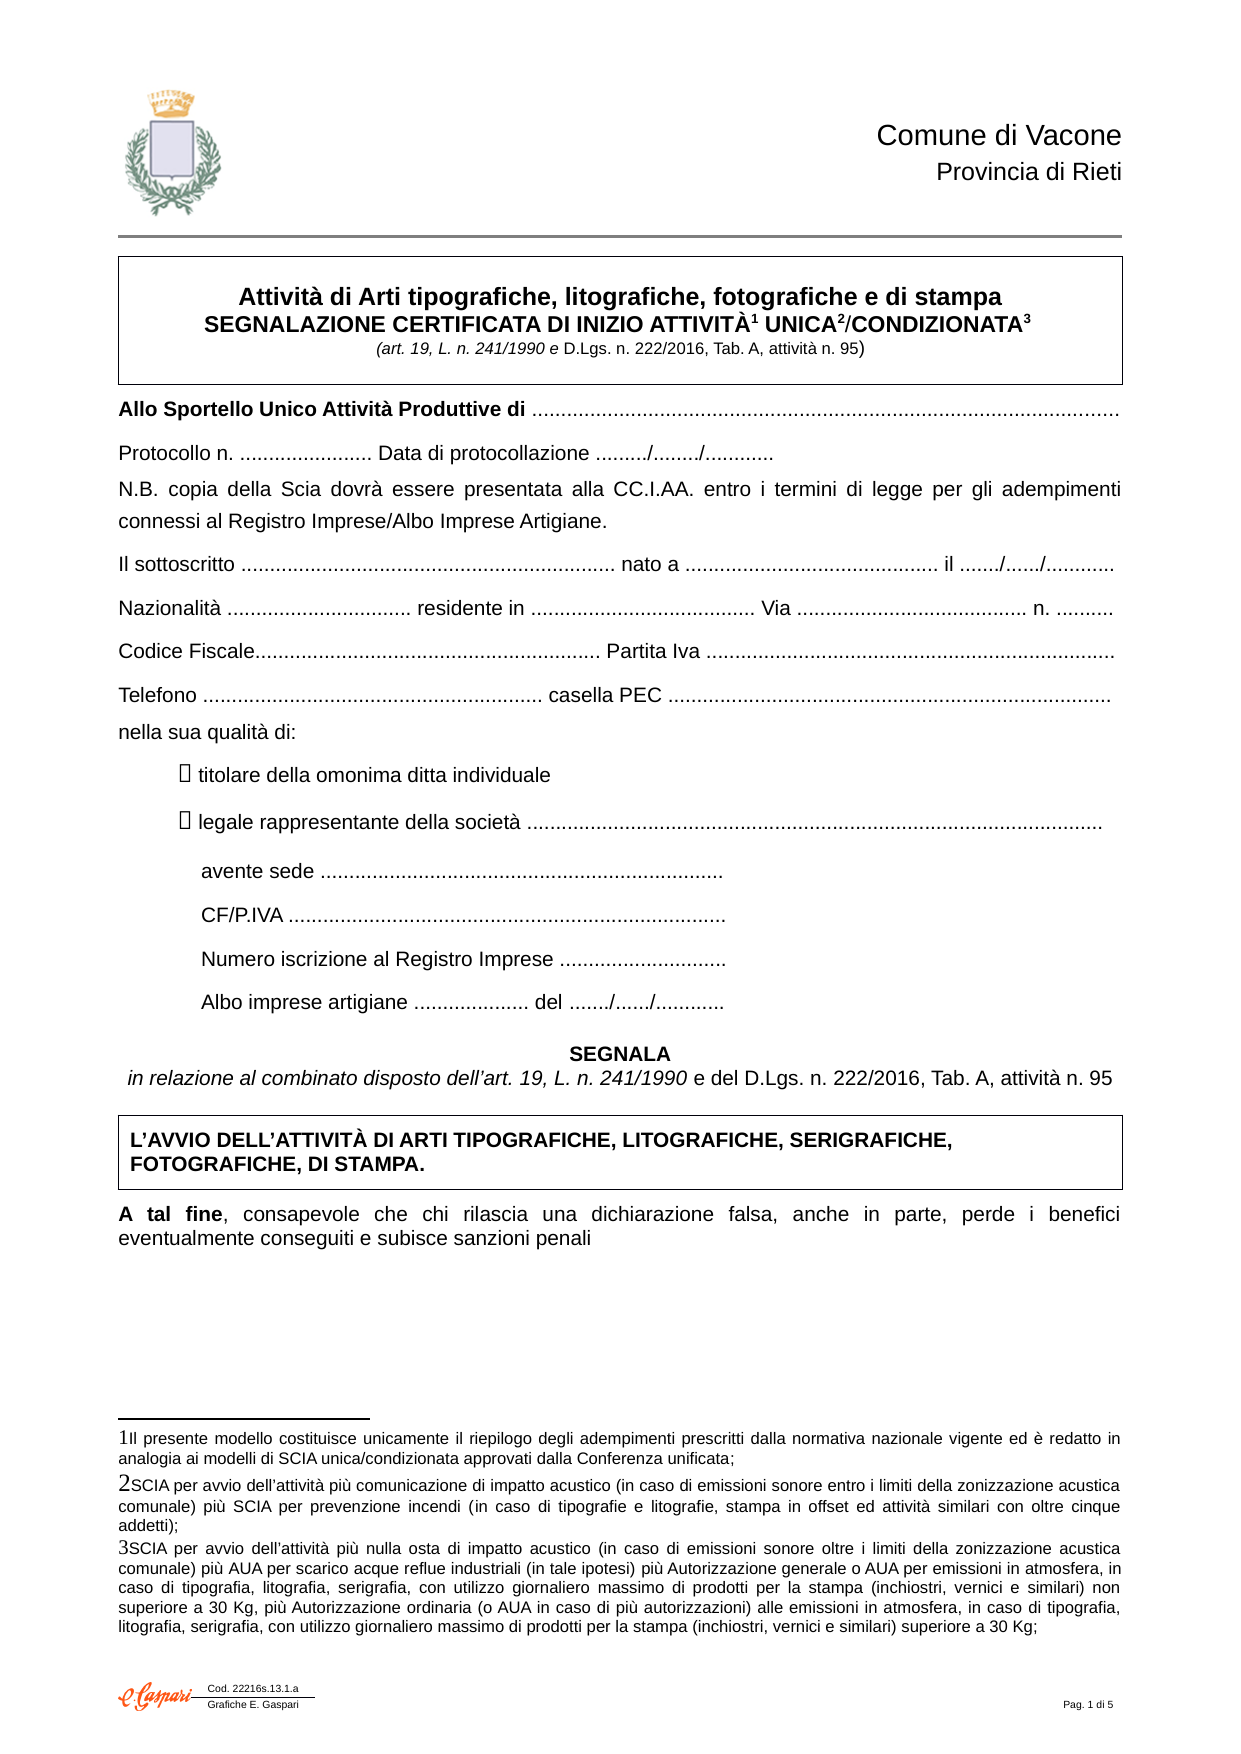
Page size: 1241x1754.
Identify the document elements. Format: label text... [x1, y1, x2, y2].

text  legale rappresentante della società .................................................................................................... [177, 802, 1122, 837]
table_header Attività di Arti tipografiche, litografiche, fotografiche e di stampa SEGNALAZIONE CERTIFICATA DI INIZIO ATTIVITÀ UNICA/CONDIZIONATA (art. 19, L. n. 241/1990 e D.Lgs. n. 222/2016, Tab. A, attività n. 95) [119, 257, 1122, 384]
text Provincia di Rieti [118, 157, 1122, 185]
text avente sede ...................................................................... [201, 859, 1122, 883]
text Numero iscrizione al Registro Imprese ............................. [201, 947, 1122, 971]
text Codice Fiscale............................................................ Partita Iva ....................................................................... [118, 639, 1122, 663]
text CF/P.IVA ............................................................................ [201, 903, 1122, 927]
text  titolare della omonima ditta individuale [177, 756, 1122, 790]
text Nazionalità ................................ residente in ....................................... Via ........................................ n. .......... [118, 596, 1122, 620]
text Comune di Vacone [118, 118, 1122, 152]
text Albo imprese artigiane .................... del ......./....../............ [201, 990, 1122, 1014]
text Allo Sportello Unico Attività Produttive di [118, 397, 1122, 421]
text Telefono ........................................................... casella PEC ............................................................................. [118, 683, 1122, 707]
text A tal fine, consapevole che chi rilascia una dichiarazione falsa, anche in parte, perde i benefici eventualmente conseguiti e subisce sanzioni penali [118, 1202, 1122, 1250]
picture [122, 152, 224, 157]
picture [118, 1682, 192, 1711]
text N.B. copia della Scia dovrà essere presentata alla CC.I.AA. entro i termini di legge per gli adempimenti connessi al Registro Imprese/Albo Imprese Artigiane. [118, 477, 1122, 532]
text SEGNALA [118, 1042, 1122, 1066]
text nella sua qualità di: [118, 719, 1122, 743]
table_header L’AVVIO DELL’ATTIVITÀ DI ARTI TIPOGRAFICHE, LITOGRAFICHE, SERIGRAFICHE, FOTOGRAFICHE, DI STAMPA. [119, 1116, 1122, 1188]
text Protocollo n. ....................... Data di protocollazione ........./......../............ [118, 441, 1122, 465]
picture [122, 185, 224, 219]
picture [122, 87, 224, 118]
text Il sottoscritto ................................................................. nato a ............................................ il ......./....../............ [118, 552, 1122, 576]
text in relazione al combinato disposto dell’art. 19, L. n. 241/1990 e del D.Lgs. n. 222/2016, Tab. A, attività n. 95 [118, 1066, 1122, 1089]
